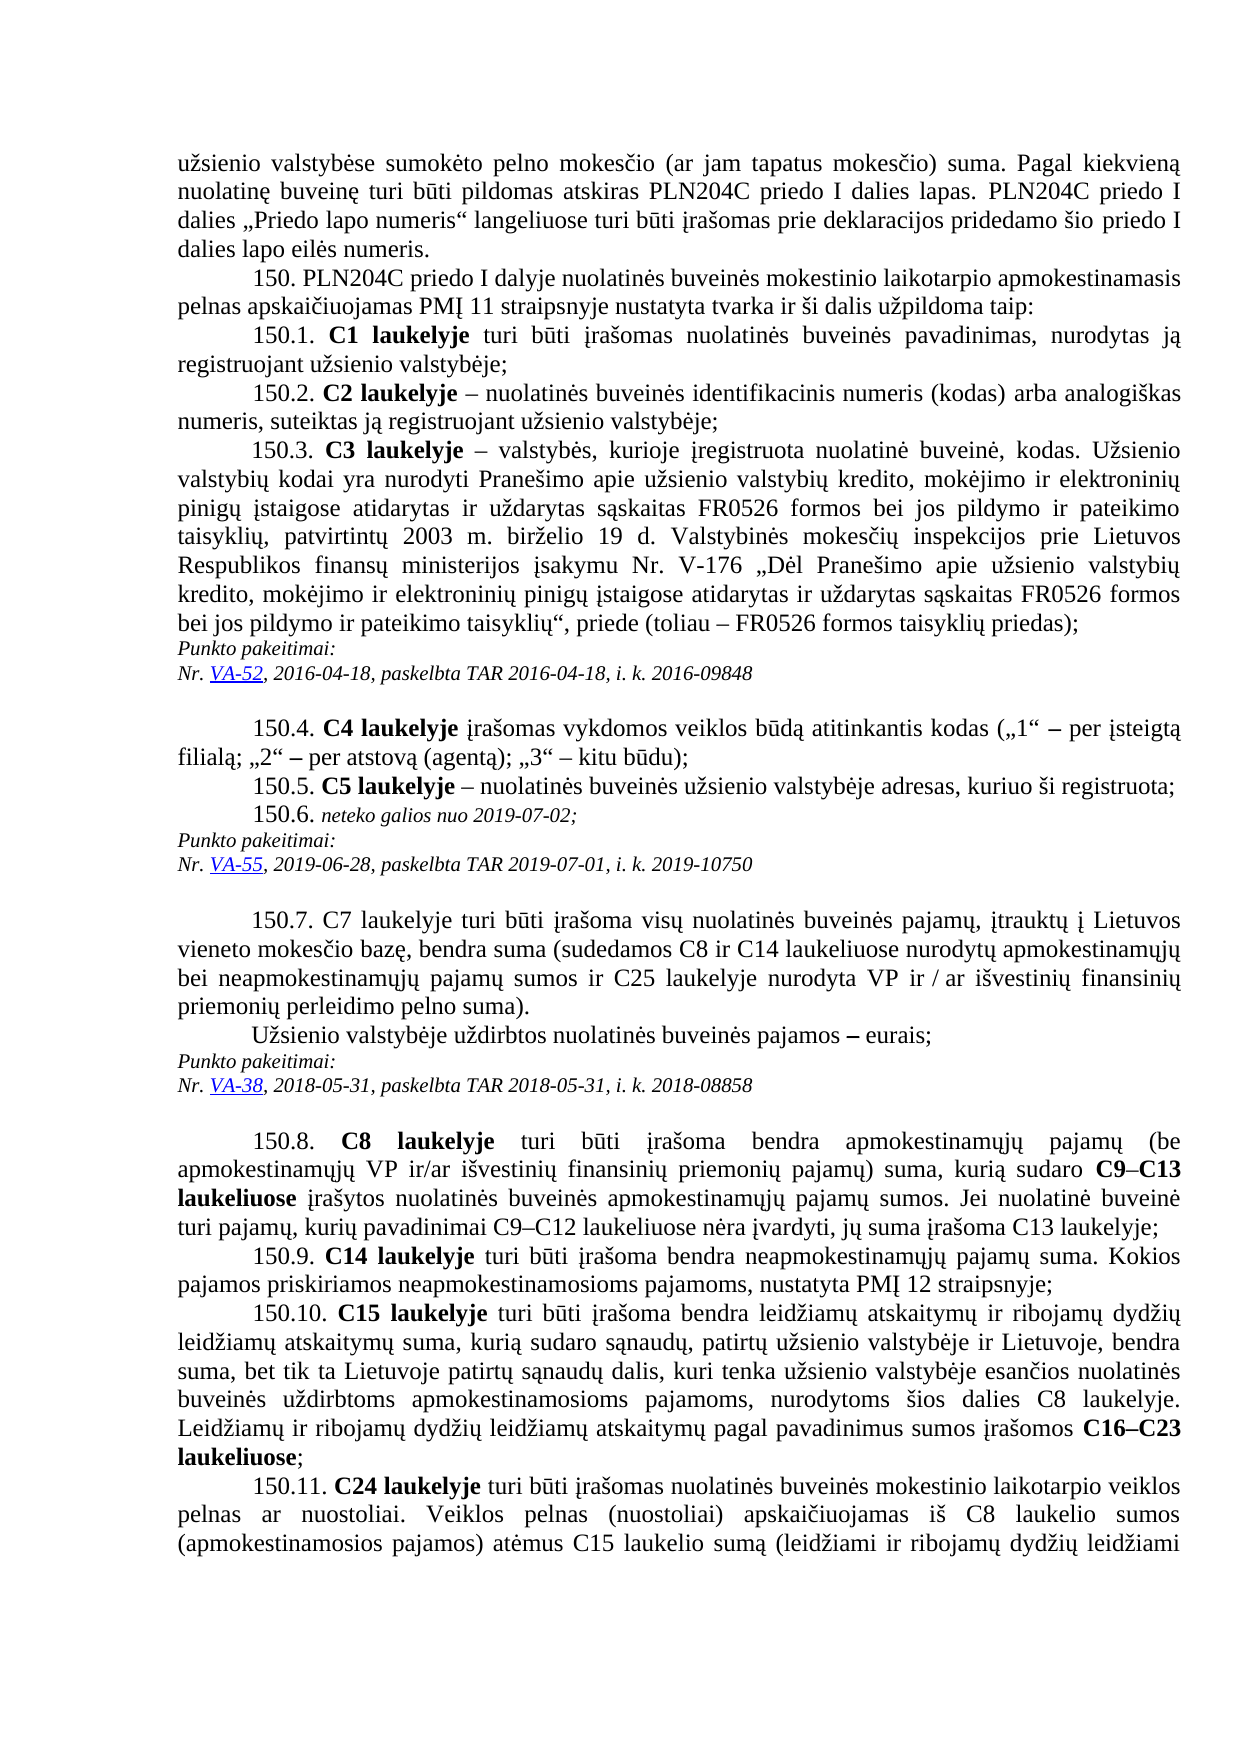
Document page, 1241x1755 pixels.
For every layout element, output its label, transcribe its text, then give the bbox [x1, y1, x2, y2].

text užsienio valstybėse sumokėto pelno mokesčio (ar jam tapatus mokesčio) suma. Pagal kiekvieną nuolatinę buveinę turi būti pildomas atskiras PLN204C priedo I dalies lapas. PLN204C priedo I dalies „Priedo lapo numeris“ langeliuose turi būti įrašomas prie deklaracijos pridedamo šio priedo I dalies lapo eilės numeris. [177, 148, 1181, 263]
text 150.7. C7 laukelyje turi būti įrašoma visų nuolatinės buveinės pajamų, įtrauktų į Lietuvos vieneto mokesčio bazę, bendra suma (sudedamos C8 ir C14 laukeliuose nurodytų apmokestinamųjų bei neapmokestinamųjų pajamų sumos ir C25 laukelyje nurodyta VP ir / ar išvestinių finansinių priemonių perleidimo pelno suma). [177, 905, 1181, 1020]
text Punkto pakeitimai: [177, 828, 1181, 852]
text 150.5. C5 laukelyje – nuolatinės buveinės užsienio valstybėje adresas, kuriuo ši registruota; [177, 771, 1181, 799]
text Nr. VA-55, 2019-06-28, paskelbta TAR 2019-07-01, i. k. 2019-10750 [177, 852, 1181, 876]
text Nr. VA-52, 2016-04-18, paskelbta TAR 2016-04-18, i. k. 2016-09848 [177, 660, 1181, 684]
text 150.11. C24 laukelyje turi būti įrašomas nuolatinės buveinės mokestinio laikotarpio veiklos pelnas ar nuostoliai. Veiklos pelnas (nuostoliai) apskaičiuojamas iš C8 laukelio sumos (apmokestinamosios pajamos) atėmus C15 laukelio sumą (leidžiami ir ribojamų dydžių leidžiami [177, 1471, 1181, 1557]
text 150.2. C2 laukelyje – nuolatinės buveinės identifikacinis numeris (kodas) arba analogiškas numeris, suteiktas ją registruojant užsienio valstybėje; [177, 378, 1181, 435]
text 150.4. C4 laukelyje įrašomas vykdomos veiklos būdą atitinkantis kodas („1“ – per įsteigtą filialą; „2“ – per atstovą (agentą); „3“ – kitu būdu); [177, 713, 1181, 771]
text 150.10. C15 laukelyje turi būti įrašoma bendra leidžiamų atskaitymų ir ribojamų dydžių leidžiamų atskaitymų suma, kurią sudaro sąnaudų, patirtų užsienio valstybėje ir Lietuvoje, bendra suma, bet tik ta Lietuvoje patirtų sąnaudų dalis, kuri tenka užsienio valstybėje esančios nuolatinės buveinės uždirbtoms apmokestinamosioms pajamoms, nurodytoms šios dalies C8 laukelyje. Leidžiamų ir ribojamų dydžių leidžiamų atskaitymų pagal pavadinimus sumos įrašomos C16–C23 laukeliuose; [177, 1298, 1181, 1471]
text Nr. VA-38, 2018-05-31, paskelbta TAR 2018-05-31, i. k. 2018-08858 [177, 1073, 1181, 1097]
text Užsienio valstybėje uždirbtos nuolatinės buveinės pajamos – eurais; [177, 1020, 1181, 1049]
text 150.9. C14 laukelyje turi būti įrašoma bendra neapmokestinamųjų pajamų suma. Kokios pajamos priskiriamos neapmokestinamosioms pajamoms, nustatyta PMĮ 12 straipsnyje; [177, 1241, 1181, 1298]
text 150.1. C1 laukelyje turi būti įrašomas nuolatinės buveinės pavadinimas, nurodytas ją registruojant užsienio valstybėje; [177, 320, 1181, 378]
text Punkto pakeitimai: [177, 636, 1181, 660]
text 150.8. C8 laukelyje turi būti įrašoma bendra apmokestinamųjų pajamų (be apmokestinamųjų VP ir/ar išvestinių finansinių priemonių pajamų) suma, kurią sudaro C9–C13 laukeliuose įrašytos nuolatinės buveinės apmokestinamųjų pajamų sumos. Jei nuolatinė buveinė turi pajamų, kurių pavadinimai C9–C12 laukeliuose nėra įvardyti, jų suma įrašoma C13 laukelyje; [177, 1126, 1181, 1241]
text 150.6. neteko galios nuo 2019-07-02; [177, 799, 1181, 828]
text 150. PLN204C priedo I dalyje nuolatinės buveinės mokestinio laikotarpio apmokestinamasis pelnas apskaičiuojamas PMĮ 11 straipsnyje nustatyta tvarka ir ši dalis užpildoma taip: [177, 263, 1181, 320]
text 150.3. C3 laukelyje – valstybės, kurioje įregistruota nuolatinė buveinė, kodas. Užsienio valstybių kodai yra nurodyti Pranešimo apie užsienio valstybių kredito, mokėjimo ir elektroninių pinigų įstaigose atidarytas ir uždarytas sąskaitas FR0526 formos bei jos pildymo ir pateikimo taisyklių, patvirtintų 2003 m. birželio 19 d. Valstybinės mokesčių inspekcijos prie Lietuvos Respublikos finansų ministerijos įsakymu Nr. V-176 „Dėl Pranešimo apie užsienio valstybių kredito, mokėjimo ir elektroninių pinigų įstaigose atidarytas ir uždarytas sąskaitas FR0526 formos bei jos pildymo ir pateikimo taisyklių“, priede (toliau – FR0526 formos taisyklių priedas); [177, 435, 1181, 636]
text Punkto pakeitimai: [177, 1049, 1181, 1073]
